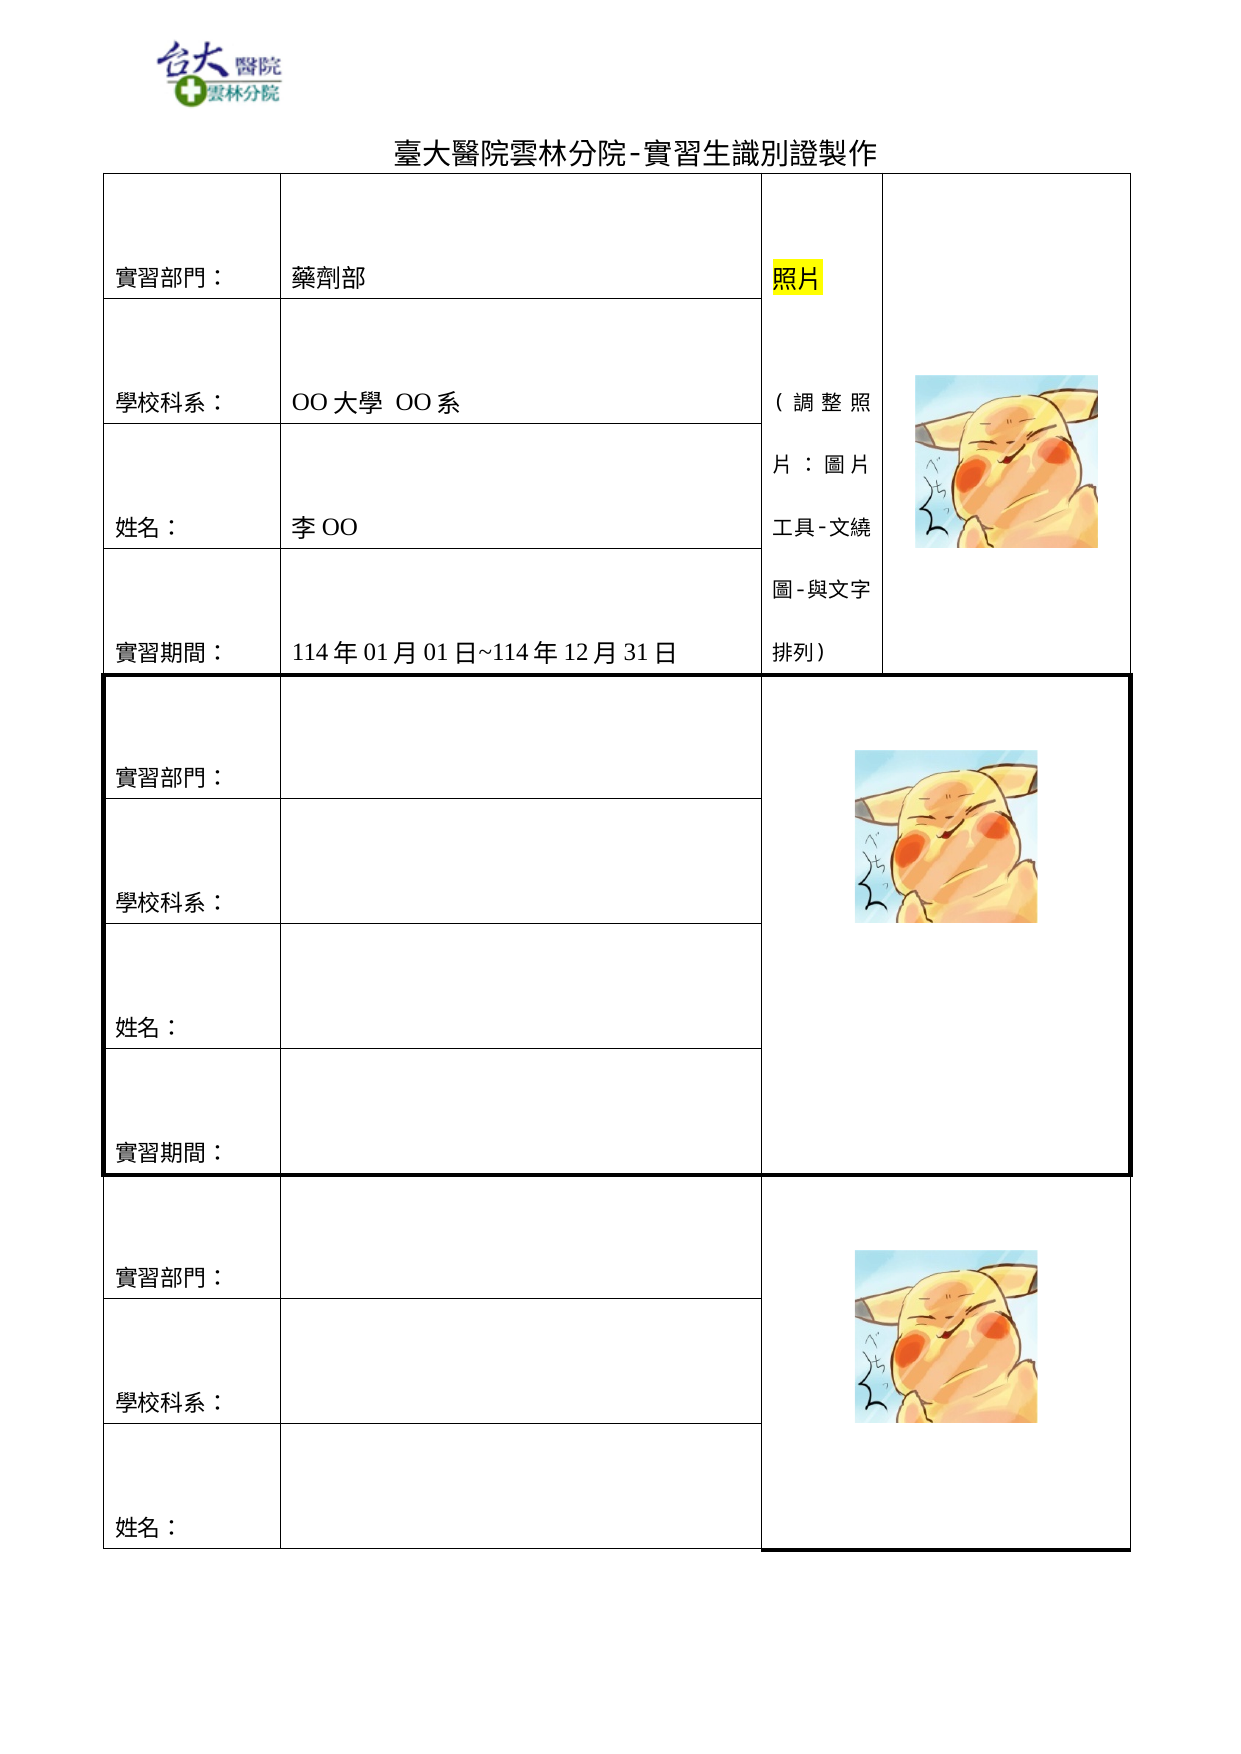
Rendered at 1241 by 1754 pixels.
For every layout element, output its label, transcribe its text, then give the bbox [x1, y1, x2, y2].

table_cell [281, 1049, 761, 1172]
table_cell 姓名： [104, 1424, 280, 1547]
table_header 藥劑部 [281, 174, 761, 297]
table_header [883, 174, 1130, 672]
table_cell 實習期間： [104, 549, 280, 672]
table_cell 實習部門： [104, 1177, 280, 1297]
table_cell 學校科系： [106, 799, 280, 922]
table_cell [281, 677, 761, 797]
text 臺大醫院雲林分院-實習生識別證製作 [103, 110, 1167, 172]
table_cell 姓名： [106, 924, 280, 1047]
table_cell 姓名： [104, 424, 280, 547]
table_cell 實習期間： [106, 1049, 280, 1172]
table_cell 學校科系： [104, 1299, 280, 1422]
table_cell [281, 1177, 761, 1297]
table_cell 學校科系： [104, 299, 280, 422]
table_header 照片 (調整照片：圖片工具-文繞圖-與文字排列) [762, 174, 882, 672]
table_cell [762, 677, 1128, 1172]
table_cell [281, 799, 761, 922]
table_header 實習部門： [104, 174, 280, 297]
table_cell 李OO [281, 424, 761, 547]
table_cell [281, 924, 761, 1047]
table_cell 114年01月01日~114年12月31日 [281, 549, 761, 672]
table_cell [281, 1299, 761, 1422]
table_cell 實習部門： [106, 677, 280, 797]
table_cell [281, 1424, 761, 1547]
table_cell OO大學 OO系 [281, 299, 761, 422]
table_cell [762, 1177, 1130, 1547]
